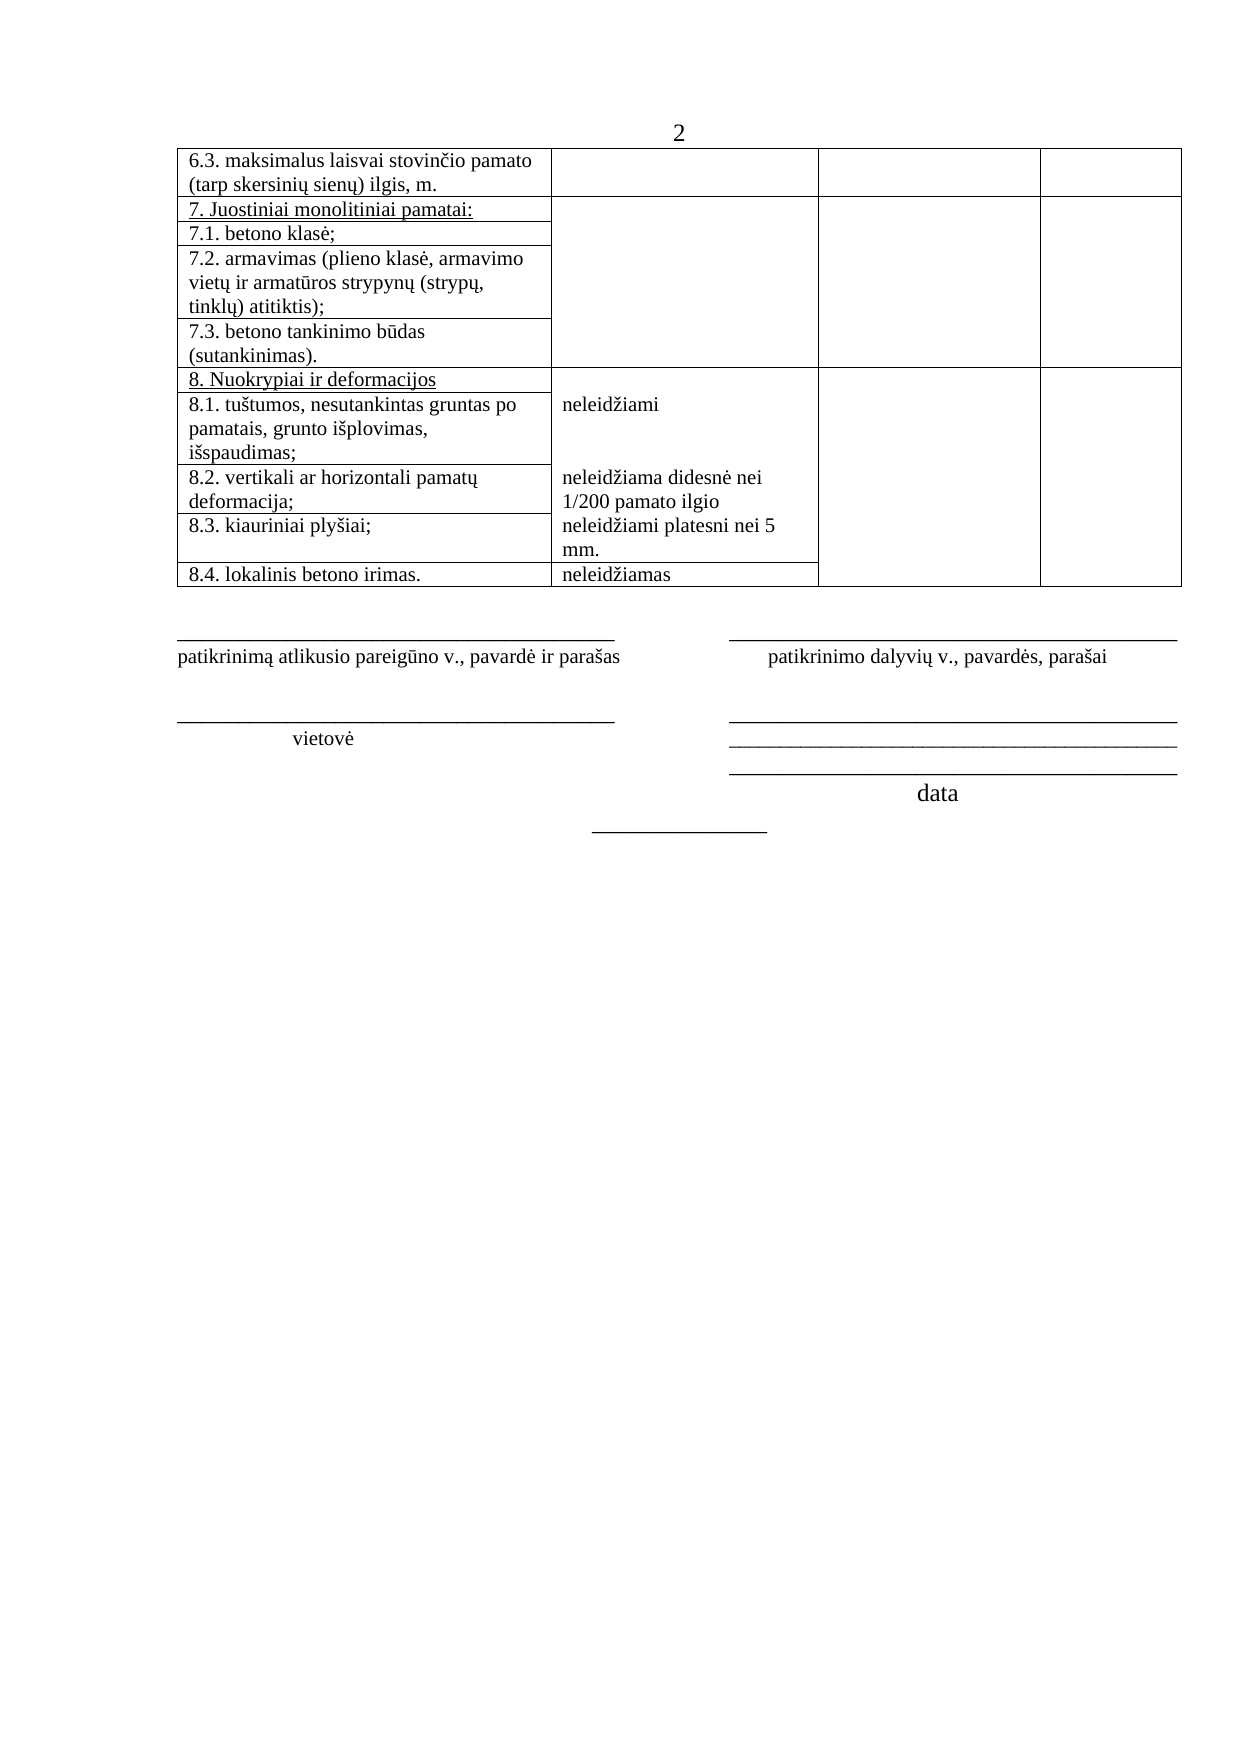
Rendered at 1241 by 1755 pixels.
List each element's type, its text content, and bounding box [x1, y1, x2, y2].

text ______________ [177, 807, 1181, 836]
text vietovė [177, 726, 1181, 749]
table_cell [819, 561, 1040, 586]
table_cell [552, 318, 818, 367]
table_cell [1041, 149, 1181, 196]
table_cell [552, 221, 818, 245]
table_cell [819, 318, 1040, 367]
table_cell 8.2. vertikali ar horizontali pamatų deformacija; [178, 465, 551, 513]
table_cell [552, 149, 818, 196]
table_cell [1041, 245, 1181, 318]
table_cell [552, 245, 818, 318]
text data [177, 778, 1181, 807]
table_cell [819, 245, 1040, 318]
table_cell [1041, 197, 1181, 221]
table_cell 8. Nuokrypiai ir deformacijos [178, 368, 551, 391]
table_cell 7.3. betono tankinimo būdas (sutankinimas). [178, 319, 551, 367]
table_cell [819, 221, 1040, 245]
table_cell [1041, 221, 1181, 245]
table_cell neleidžiama didesnė nei 1/200 pamato ilgio [552, 464, 818, 513]
table_cell [1041, 318, 1181, 367]
table_cell [552, 197, 818, 221]
table_cell 7.1. betono klasė; [178, 222, 551, 245]
table_cell 6.3. maksimalus laisvai stovinčio pamato (tarp skersinių sienų) ilgis, m. [178, 149, 551, 196]
table_cell [552, 368, 818, 391]
table_cell [1041, 561, 1181, 586]
table_cell [819, 197, 1040, 221]
table_cell neleidžiamas [552, 563, 818, 586]
table_cell [1041, 513, 1181, 561]
table_cell [1041, 368, 1181, 391]
table_cell 7.2. armavimas (plieno klasė, armavimo vietų ir armatūros strypynų (strypų, tinklų) atitiktis); [178, 246, 551, 318]
table_cell [819, 513, 1040, 561]
table_cell [819, 149, 1040, 196]
table_cell [1041, 464, 1181, 513]
table_cell neleidžiami platesni nei 5 mm. [552, 513, 818, 561]
table_cell 8.4. lokalinis betono irimas. [178, 563, 551, 586]
table_cell [819, 368, 1040, 391]
table_cell 8.1. tuštumos, nesutankintas gruntas po pamatais, grunto išplovimas, išspaudimas; [178, 393, 551, 464]
table_cell 8.3. kiauriniai plyšiai; [178, 514, 551, 561]
table_cell [1041, 391, 1181, 464]
table_cell neleidžiami [552, 391, 818, 464]
table_cell 7. Juostiniai monolitiniai pamatai: [178, 197, 551, 221]
text patikrinimą atlikusio pareigūno v., pavardė ir parašas patikrinimo dalyvių v., pavardės, parašai [177, 644, 1181, 668]
table_cell [819, 464, 1040, 513]
table_cell [819, 391, 1040, 464]
